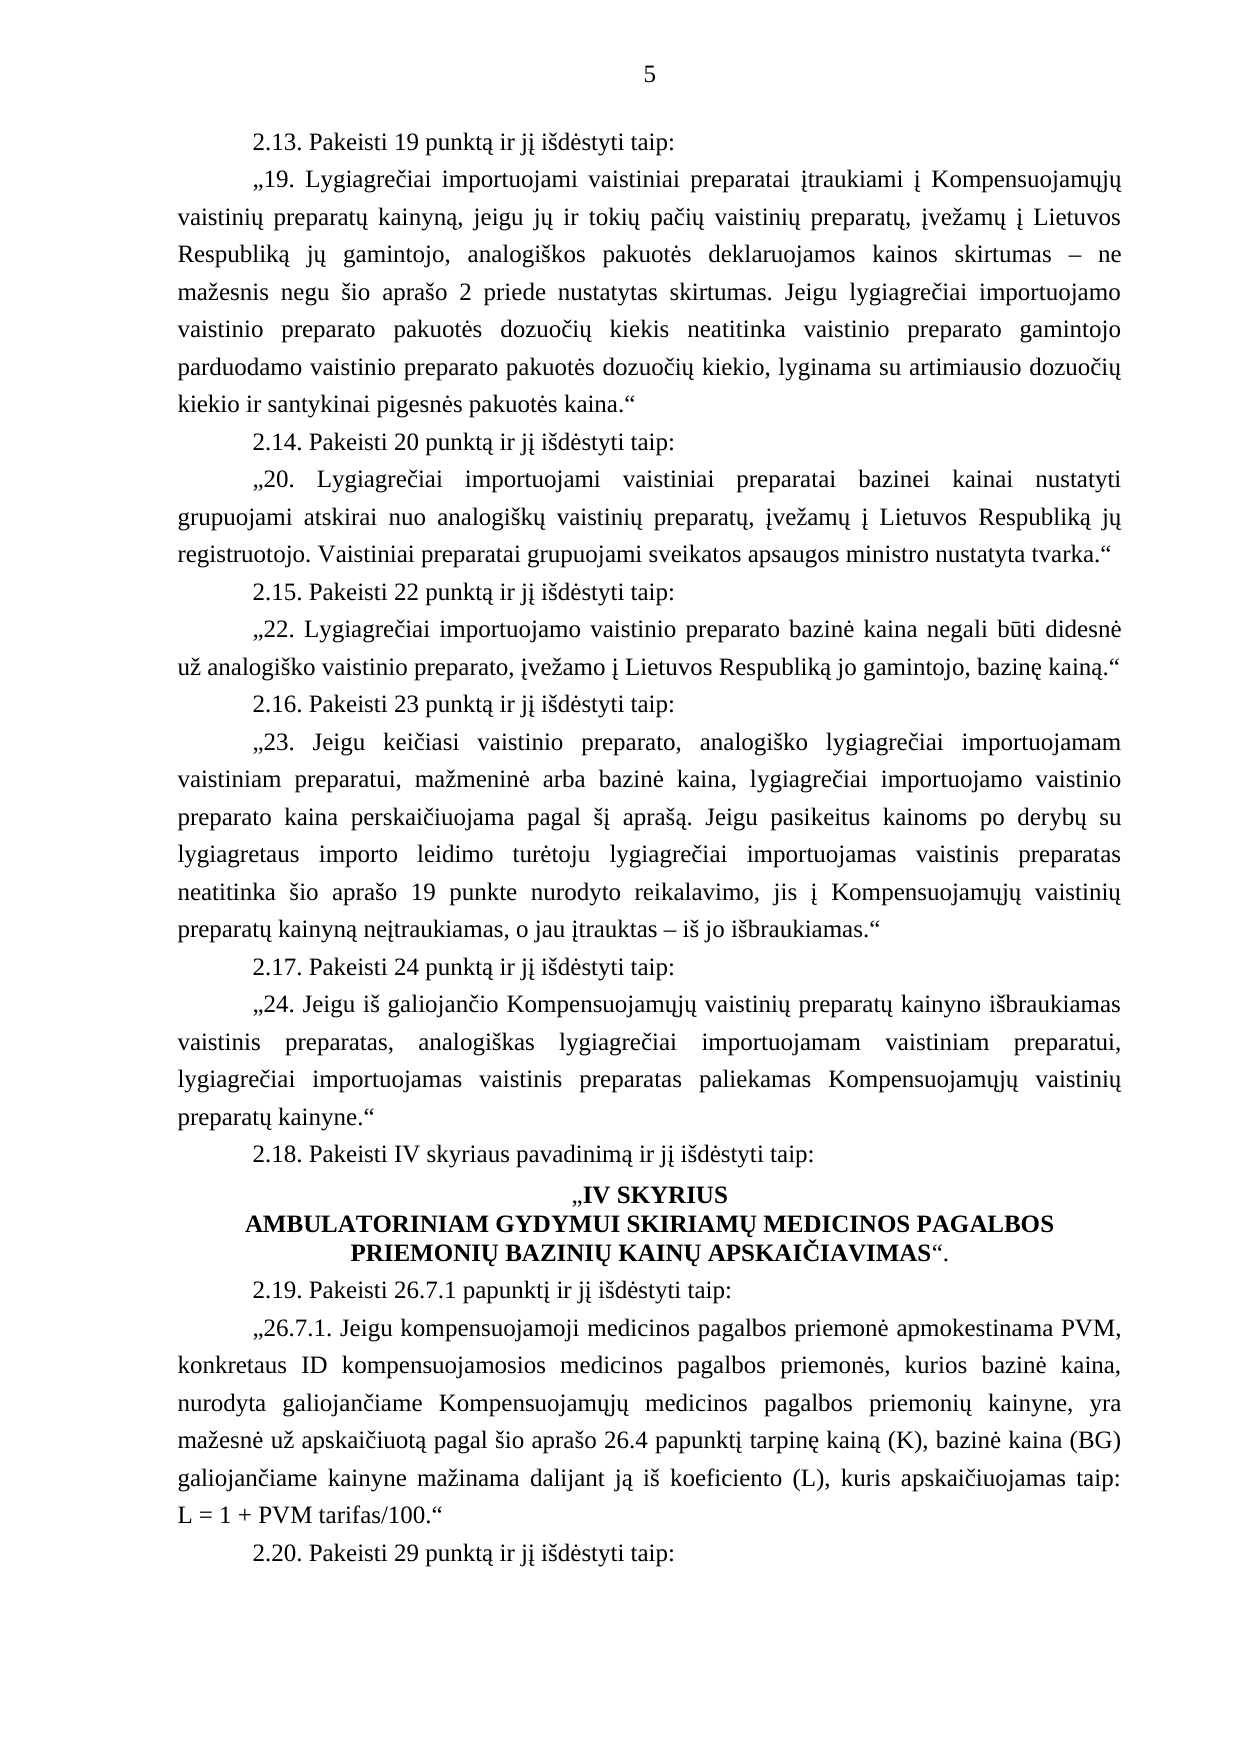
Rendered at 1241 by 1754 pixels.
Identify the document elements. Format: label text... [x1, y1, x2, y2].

text 2.18. Pakeisti IV skyriaus pavadinimą ir jį išdėstyti taip: [177, 1131, 1122, 1168]
text „19. Lygiagrečiai importuojami vaistiniai preparatai įtraukiami į Kompensuojamųjų vaistinių preparatų kainyną, jeigu jų ir tokių pačių vaistinių preparatų, įvežamų į Lietuvos Respubliką jų gamintojo, analogiškos pakuotės deklaruojamos kainos skirtumas – ne mažesnis negu šio aprašo 2 priede nustatytas skirtumas. Jeigu lygiagrečiai importuojamo vaistinio preparato pakuotės dozuočių kiekis neatitinka vaistinio preparato gamintojo parduodamo vaistinio preparato pakuotės dozuočių kiekio, lyginama su artimiausio dozuočių kiekio ir santykinai pigesnės pakuotės kaina.“ [177, 156, 1122, 418]
text „23. Jeigu keičiasi vaistinio preparato, analogiško lygiagrečiai importuojamam vaistiniam preparatui, mažmeninė arba bazinė kaina, lygiagrečiai importuojamo vaistinio preparato kaina perskaičiuojama pagal šį aprašą. Jeigu pasikeitus kainoms po derybų su lygiagretaus importo leidimo turėtoju lygiagrečiai importuojamas vaistinis preparatas neatitinka šio aprašo 19 punkte nurodyto reikalavimo, jis į Kompensuojamųjų vaistinių preparatų kainyną neįtraukiamas, o jau įtrauktas – iš jo išbraukiamas.“ [177, 718, 1122, 943]
text 2.19. Pakeisti 26.7.1 papunktį ir jį išdėstyti taip: [177, 1266, 1122, 1304]
text „IV SKYRIUS [177, 1180, 1122, 1209]
text 2.13. Pakeisti 19 punktą ir jį išdėstyti taip: [177, 118, 1122, 156]
text 2.20. Pakeisti 29 punktą ir jį išdėstyti taip: [177, 1529, 1122, 1566]
text „24. Jeigu iš galiojančio Kompensuojamųjų vaistinių preparatų kainyno išbraukiamas vaistinis preparatas, analogiškas lygiagrečiai importuojamam vaistiniam preparatui, lygiagrečiai importuojamas vaistinis preparatas paliekamas Kompensuojamųjų vaistinių preparatų kainyne.“ [177, 981, 1122, 1131]
text 2.15. Pakeisti 22 punktą ir jį išdėstyti taip: [177, 568, 1122, 606]
text „26.7.1. Jeigu kompensuojamoji medicinos pagalbos priemonė apmokestinama PVM, konkretaus ID kompensuojamosios medicinos pagalbos priemonės, kurios bazinė kaina, nurodyta galiojančiame Kompensuojamųjų medicinos pagalbos priemonių kainyne, yra mažesnė už apskaičiuotą pagal šio aprašo 26.4 papunktį tarpinę kainą (K), bazinė kaina (BG) galiojančiame kainyne mažinama dalijant ją iš koeficiento (L), kuris apskaičiuojamas taip: L = 1 + PVM tarifas/100.“ [177, 1304, 1122, 1529]
text 2.16. Pakeisti 23 punktą ir jį išdėstyti taip: [177, 681, 1122, 718]
text 2.14. Pakeisti 20 punktą ir jį išdėstyti taip: [177, 418, 1122, 456]
text „20. Lygiagrečiai importuojami vaistiniai preparatai bazinei kainai nustatyti grupuojami atskirai nuo analogiškų vaistinių preparatų, įvežamų į Lietuvos Respubliką jų registruotojo. Vaistiniai preparatai grupuojami sveikatos apsaugos ministro nustatyta tvarka.“ [177, 456, 1122, 568]
text „22. Lygiagrečiai importuojamo vaistinio preparato bazinė kaina negali būti didesnė už analogiško vaistinio preparato, įvežamo į Lietuvos Respubliką jo gamintojo, bazinę kainą.“ [177, 606, 1122, 681]
text 2.17. Pakeisti 24 punktą ir jį išdėstyti taip: [177, 943, 1122, 981]
text AMBULATORINIAM GYDYMUI SKIRIAMŲ MEDICINOS PAGALBOS PRIEMONIŲ BAZINIŲ KAINŲ APSKAIČIAVIMAS“. [177, 1209, 1122, 1266]
